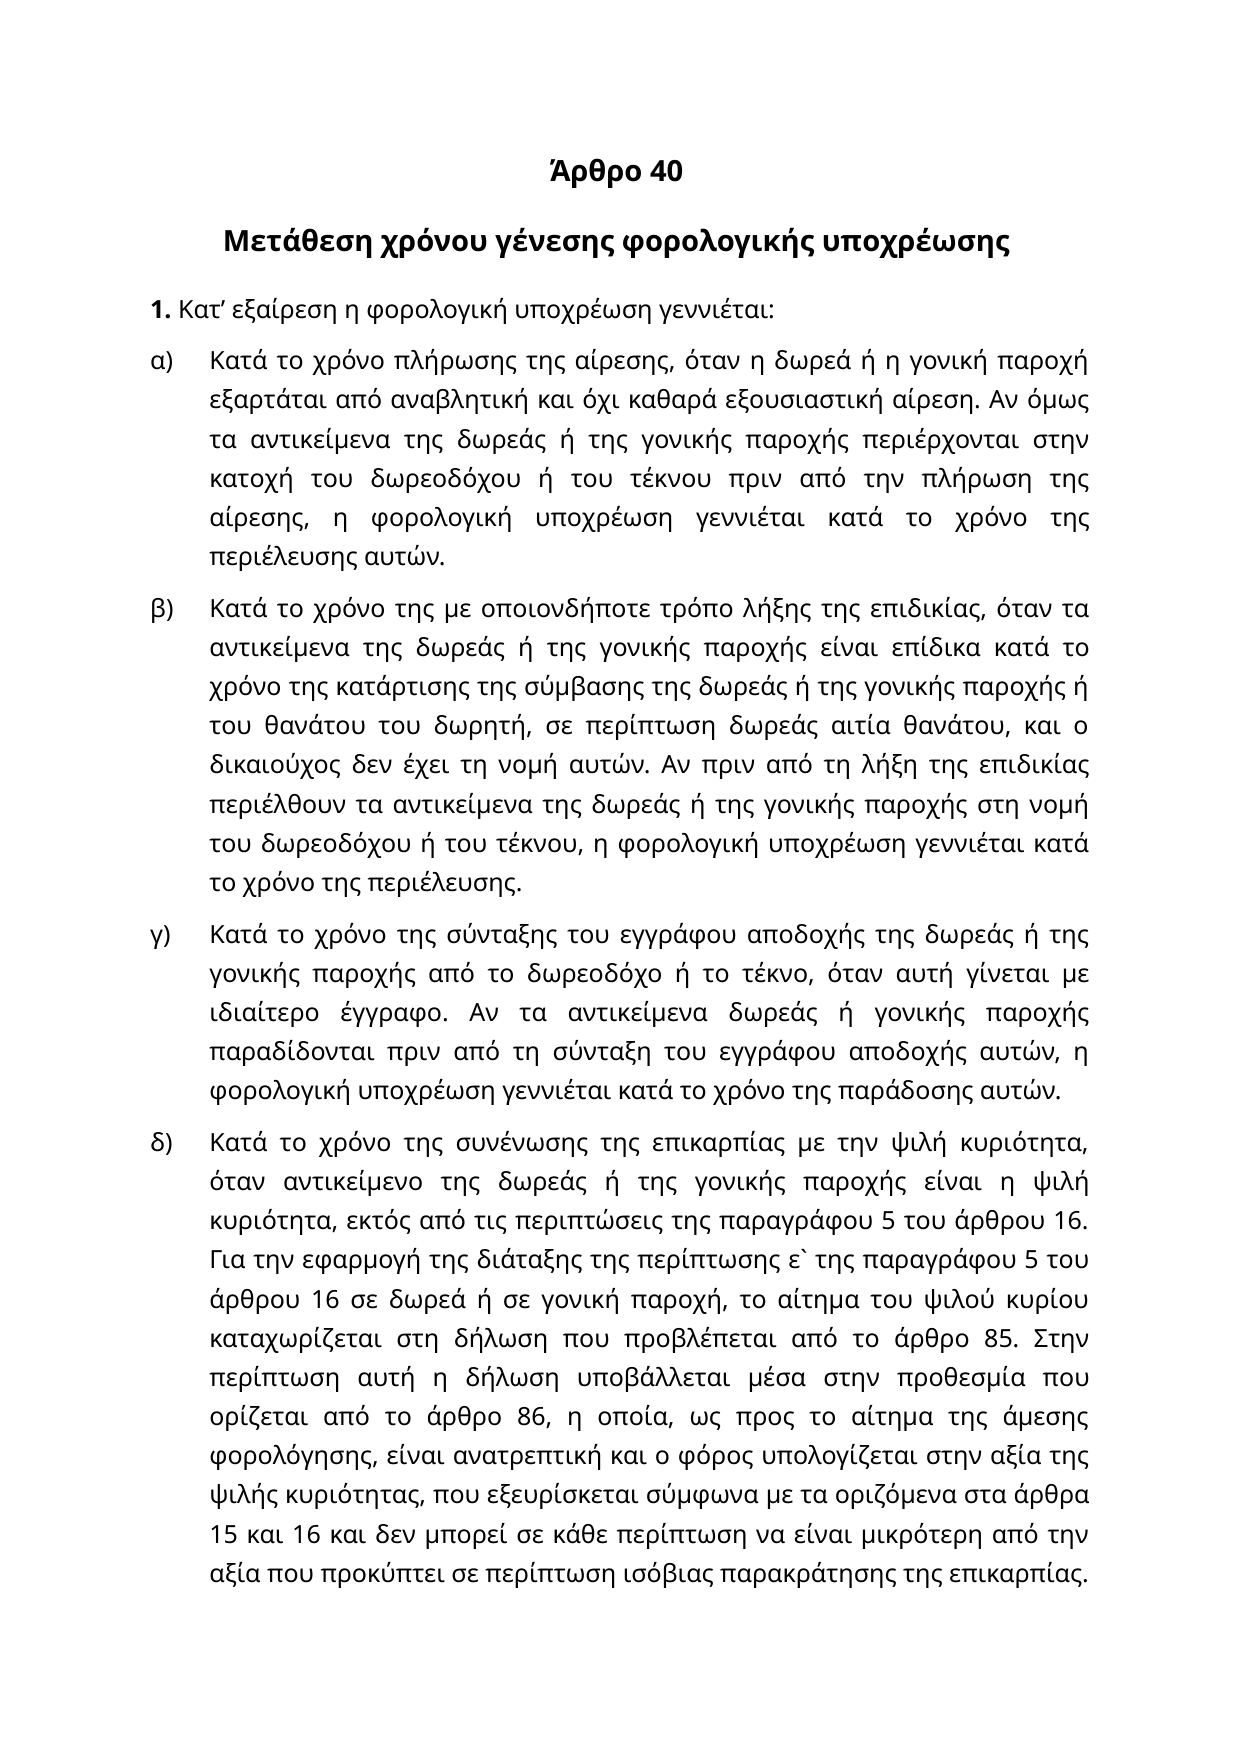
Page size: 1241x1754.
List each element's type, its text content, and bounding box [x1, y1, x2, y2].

subtitle Μετάθεση χρόνου γένεσης φορολογικής υποχρέωσης [150, 221, 1090, 260]
list δ) Κατά το χρόνο της συνένωσης της επικαρπίας με την ψιλή κυριότητα, όταν αντικείμενο της δωρεάς ή της γονικής παροχής είναι η ψιλή κυριότητα, εκτός από τις περιπτώσεις της παραγράφου 5 του άρθρου 16. Για την εφαρμογή της διάταξης της περίπτωσης ε` της παραγράφου 5 του άρθρου 16 σε δωρεά ή σε γονική παροχή, το αίτημα του ψιλού κυρίου καταχωρίζεται στη δήλωση που προβλέπεται από το άρθρο 85. Στην περίπτωση αυτή η δήλωση υποβάλλεται μέσα στην προθεσμία που ορίζεται από το άρθρο 86, η οποία, ως προς το αίτημα της άμεσης φορολόγησης, είναι ανατρεπτική και ο φόρος υπολογίζεται στην αξία της ψιλής κυριότητας, που εξευρίσκεται σύμφωνα με τα οριζόμενα στα άρθρα 15 και 16 και δεν μπορεί σε κάθε περίπτωση να είναι μικρότερη από την αξία που προκύπτει σε περίπτωση ισόβιας παρακράτησης της επικαρπίας. [150, 1124, 1090, 1589]
subtitle Άρθρο 40 [150, 150, 1090, 190]
list α) Κατά το χρόνο πλήρωσης της αίρεσης, όταν η δωρεά ή η γονική παροχή εξαρτάται από αναβλητική και όχι καθαρά εξουσιαστική αίρεση. Αν όμως τα αντικείμενα της δωρεάς ή της γονικής παροχής περιέρχονται στην κατοχή του δωρεοδόχου ή του τέκνου πριν από την πλήρωση της αίρεσης, η φορολογική υποχρέωση γεννιέται κατά το χρόνο της περιέλευσης αυτών. [150, 343, 1090, 573]
list β) Κατά το χρόνο της με οποιονδήποτε τρόπο λήξης της επιδικίας, όταν τα αντικείμενα της δωρεάς ή της γονικής παροχής είναι επίδικα κατά το χρόνο της κατάρτισης της σύμβασης της δωρεάς ή της γονικής παροχής ή του θανάτου του δωρητή, σε περίπτωση δωρεάς αιτία θανάτου, και ο δικαιούχος δεν έχει τη νομή αυτών. Αν πριν από τη λήξη της επιδικίας περιέλθουν τα αντικείμενα της δωρεάς ή της γονικής παροχής στη νομή του δωρεοδόχου ή του τέκνου, η φορολογική υποχρέωση γεννιέται κατά το χρόνο της περιέλευσης. [150, 590, 1090, 899]
text 1. Κατ’ εξαίρεση η φορολογική υποχρέωση γεννιέται: [150, 291, 1090, 325]
list γ) Κατά το χρόνο της σύνταξης του εγγράφου αποδοχής της δωρεάς ή της γονικής παροχής από το δωρεοδόχο ή το τέκνο, όταν αυτή γίνεται με ιδιαίτερο έγγραφο. Αν τα αντικείμενα δωρεάς ή γονικής παροχής παραδίδονται πριν από τη σύνταξη του εγγράφου αποδοχής αυτών, η φορολογική υποχρέωση γεννιέται κατά το χρόνο της παράδοσης αυτών. [150, 916, 1090, 1107]
